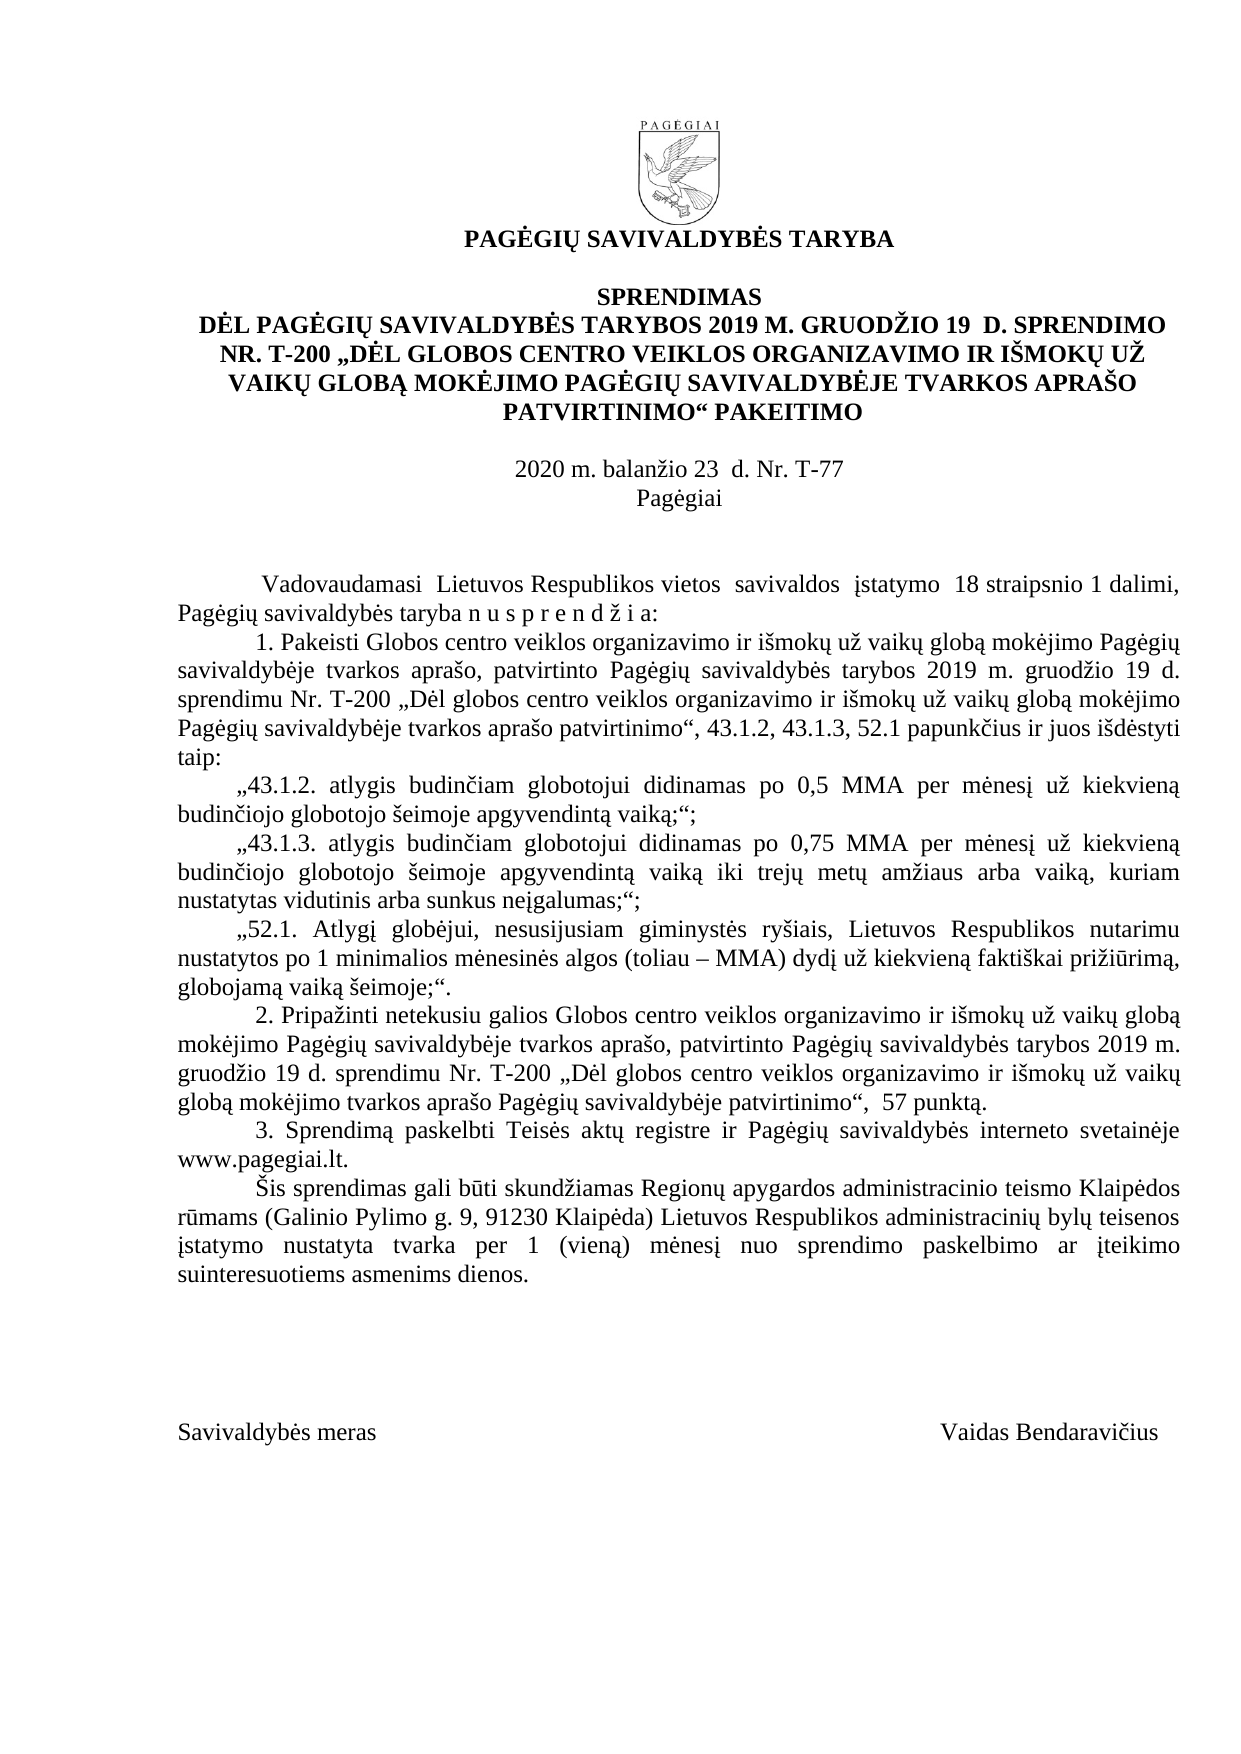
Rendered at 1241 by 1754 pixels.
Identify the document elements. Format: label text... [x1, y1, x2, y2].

text „52.1. Atlygį globėjui, nesusijusiam giminystės ryšiais, Lietuvos Respublikos nutarimu nustatytos po 1 minimalios mėnesinės algos (toliau – MMA) dydį už kiekvieną faktiškai prižiūrimą, globojamą vaiką šeimoje;“. [177, 914, 1181, 1001]
text 2. Pripažinti netekusiu galios Globos centro veiklos organizavimo ir išmokų už vaikų globą mokėjimo Pagėgių savivaldybėje tvarkos aprašo, patvirtinto Pagėgių savivaldybės tarybos 2019 m. gruodžio 19 d. sprendimu Nr. T-200 „Dėl globos centro veiklos organizavimo ir išmokų už vaikų globą mokėjimo tvarkos aprašo Pagėgių savivaldybėje patvirtinimo“, 57 punktą. [177, 1001, 1181, 1116]
text 1. Pakeisti Globos centro veiklos organizavimo ir išmokų už vaikų globą mokėjimo Pagėgių savivaldybėje tvarkos aprašo, patvirtinto Pagėgių savivaldybės tarybos 2019 m. gruodžio 19 d. sprendimu Nr. T-200 „Dėl globos centro veiklos organizavimo ir išmokų už vaikų globą mokėjimo Pagėgių savivaldybėje tvarkos aprašo patvirtinimo“, 43.1.2, 43.1.3, 52.1 papunkčius ir juos išdėstyti taip: [177, 627, 1181, 771]
subtitle Pagėgių savivaldybės taryba [177, 224, 1181, 253]
text Šis sprendimas gali būti skundžiamas Regionų apygardos administracinio teismo Klaipėdos rūmams (Galinio Pylimo g. 9, 91230 Klaipėda) Lietuvos Respublikos administracinių bylų teisenos įstatymo nustatyta tvarka per 1 (vieną) mėnesį nuo sprendimo paskelbimo ar įteikimo suinteresuotiems asmenims dienos. [177, 1173, 1181, 1288]
text 3. Sprendimą paskelbti Teisės aktų registre ir Pagėgių savivaldybės interneto svetainėje www.pagegiai.lt. [177, 1116, 1181, 1173]
subtitle 2020 m. balanžio 23 d. Nr. T-77 [177, 454, 1181, 483]
text „43.1.2. atlygis budinčiam globotojui didinamas po 0,5 MMA per mėnesį už kiekvieną budinčiojo globotojo šeimoje apgyvendintą vaiką;“; [177, 771, 1181, 828]
text „43.1.3. atlygis budinčiam globotojui didinamas po 0,75 MMA per mėnesį už kiekvieną budinčiojo globotojo šeimoje apgyvendintą vaiką iki trejų metų amžiaus arba vaiką, kuriam nustatytas vidutinis arba sunkus neįgalumas;“; [177, 828, 1181, 914]
text Vadovaudamasi Lietuvos Respublikos vietos savivaldos įstatymo 18 straipsnio 1 dalimi, Pagėgių savivaldybės taryba n u s p r e n d ž i a: [177, 569, 1181, 627]
text sprendimas [177, 282, 1181, 311]
text DĖL PAGĖGIŲ SAVIVALDYBĖS TARYBOS 2019 M. GRUODŽIO 19 D. SPRENDIMO NR. T-200 „DĖL GLOBOS CENTRO VEIKLOS ORGANIZAVIMO IR IŠMOKŲ UŽ VAIKŲ GLOBĄ MOKĖJIMO PAGĖGIŲ SAVIVALDYBĖJE TVARKOS APRAŠO PATVIRTINIMO“ PAKEITIMO [177, 311, 1188, 426]
text Pagėgiai [177, 483, 1181, 512]
text Savivaldybės meras Vaidas Bendaravičius [177, 1417, 1181, 1446]
